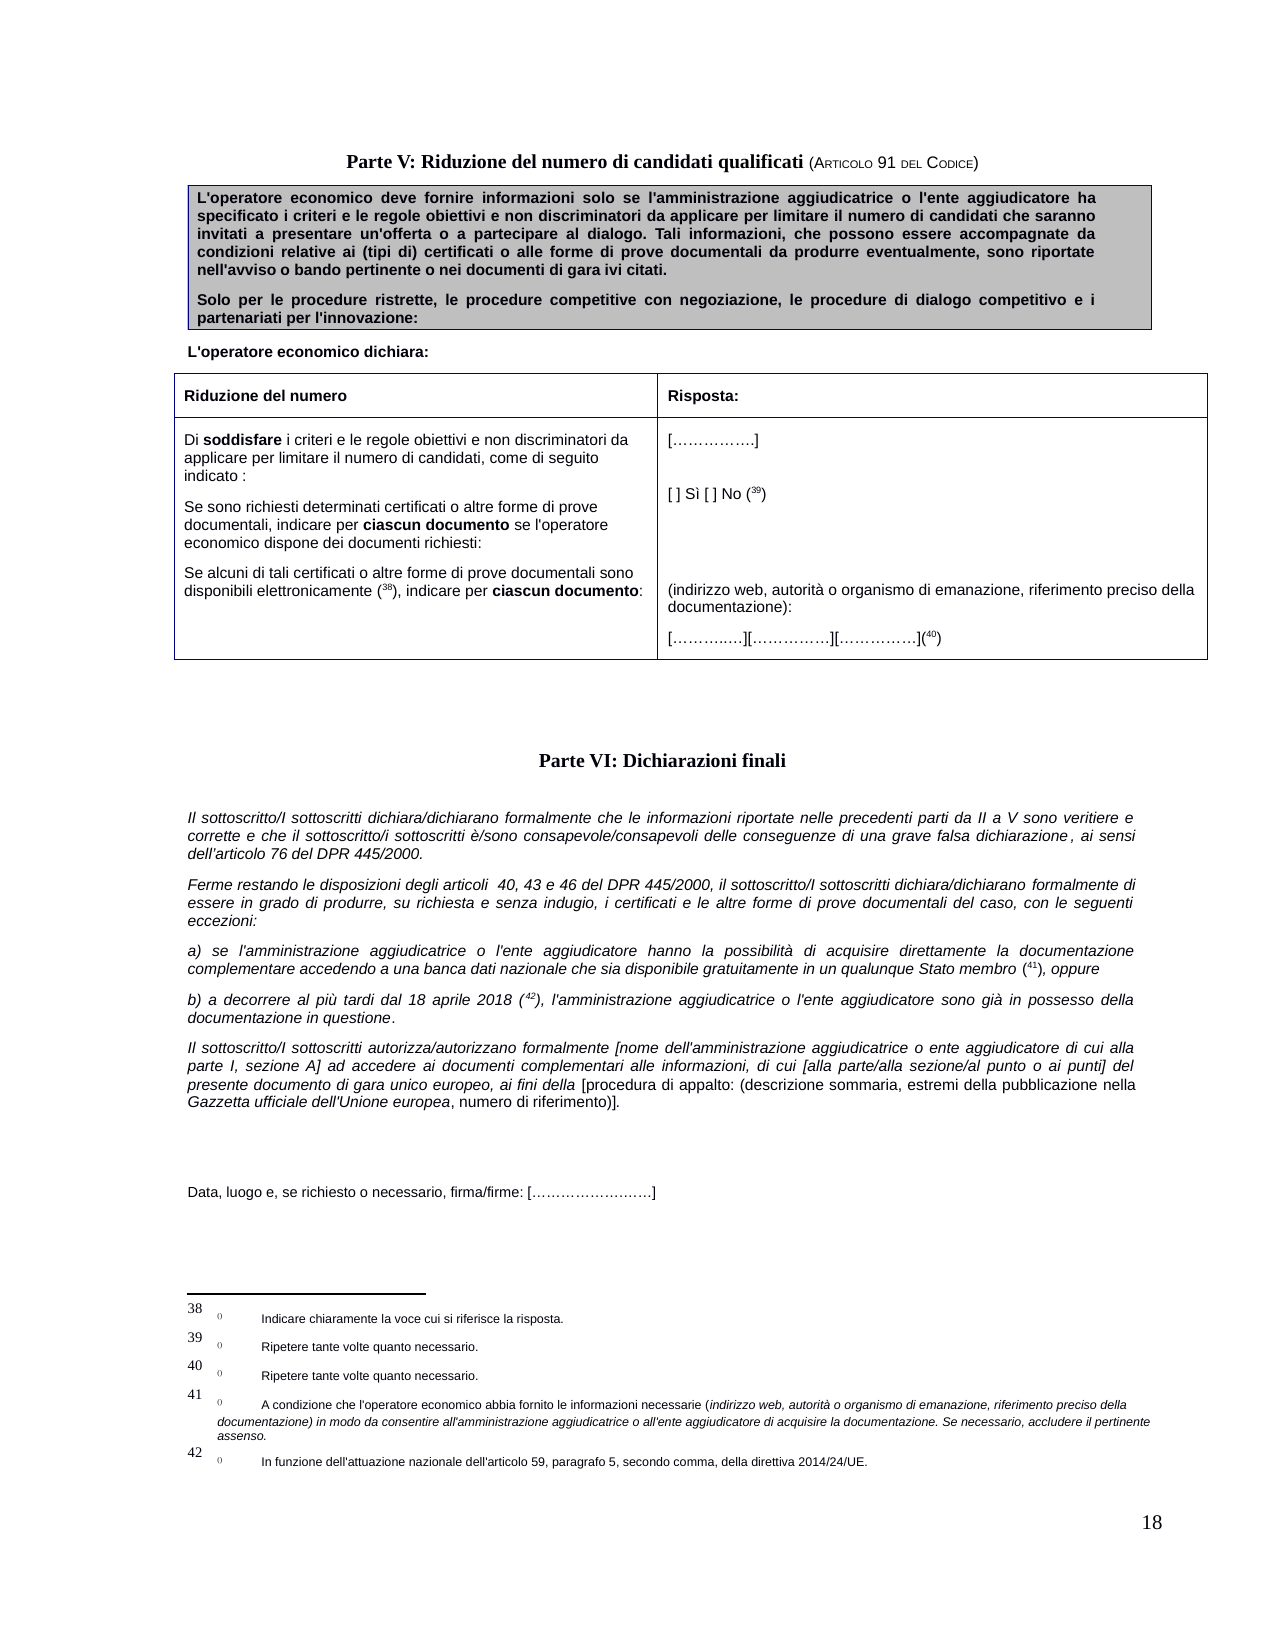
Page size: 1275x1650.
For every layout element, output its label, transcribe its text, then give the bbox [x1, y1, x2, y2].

text Parte V: Riduzione del numero di candidati qualificati (Articolo 91 del Codice) [187, 150, 1137, 173]
text Data, luogo e, se richiesto o necessario, firma/firme: [……………….……] [187, 1183, 1137, 1200]
text () In funzione dell'attuazione nazionale dell'articolo 59, paragrafo 5, secondo comma, della direttiva 2014/24/UE. [187, 1443, 1197, 1472]
title Parte VI: Dichiarazioni finali [187, 749, 1137, 771]
table_cell Di soddisfare i criteri e le regole obiettivi e non discriminatori da applicare per limitare il numero di candidati, come di seguito indicato : Se sono richiesti determinati certificati o altre forme di prove documentali, indicare per ciascun documento se l'operatore economico dispone dei documenti richiesti: Se alcuni di tali certificati o altre forme di prove documentali sono disponibili elettronicamente (), indicare per ciascun documento: [175, 418, 657, 659]
text b) a decorrere al più tardi dal 18 aprile 2018 (), l'amministrazione aggiudicatrice o l'ente aggiudicatore sono già in possesso della documentazione in questione. [187, 991, 1137, 1027]
text Solo per le procedure ristrette, le procedure competitive con negoziazione, le procedure di dialogo competitivo e i partenariati per l'innovazione: [189, 288, 1151, 329]
text a) se l'amministrazione aggiudicatrice o l'ente aggiudicatore hanno la possibilità di acquisire direttamente la documentazione complementare accedendo a una banca dati nazionale che sia disponibile gratuitamente in un qualunque Stato membro (), oppure [187, 942, 1137, 978]
text Ferme restando le disposizioni degli articoli 40, 43 e 46 del DPR 445/2000, il sottoscritto/I sottoscritti dichiara/dichiarano formalmente di essere in grado di produrre, su richiesta e senza indugio, i certificati e le altre forme di prove documentali del caso, con le seguenti eccezioni: [187, 876, 1137, 929]
text Il sottoscritto/I sottoscritti autorizza/autorizzano formalmente [nome dell'amministrazione aggiudicatrice o ente aggiudicatore di cui alla parte I, sezione A] ad accedere ai documenti complementari alle informazioni, di cui [alla parte/alla sezione/al punto o ai punti] del presente documento di gara unico europeo, ai fini della [procedura di appalto: (descrizione sommaria, estremi della pubblicazione nella Gazzetta ufficiale dell'Unione europea, numero di riferimento)]. [187, 1039, 1137, 1111]
table_header Riduzione del numero [175, 374, 657, 417]
text Il sottoscritto/I sottoscritti dichiara/dichiarano formalmente che le informazioni riportate nelle precedenti parti da II a V sono veritiere e corrette e che il sottoscritto/i sottoscritti è/sono consapevole/consapevoli delle conseguenze di una grave falsa dichiarazione, ai sensi dell’articolo 76 del DPR 445/2000. [187, 809, 1137, 863]
table_cell […………….] [ ] Sì [ ] No () (indirizzo web, autorità o organismo di emanazione, riferimento preciso della documentazione): [………..…][……………][……………]() [658, 418, 1207, 659]
table_header Risposta: [658, 374, 1207, 417]
text L'operatore economico dichiara: [187, 343, 1137, 361]
text () A condizione che l'operatore economico abbia fornito le informazioni necessarie (indirizzo web, autorità o organismo di emanazione, riferimento preciso della documentazione) in modo da consentire all'amministrazione aggiudicatrice o all'ente aggiudicatore di acquisire la documentazione. Se necessario, accludere il pertinente assenso. [187, 1386, 1197, 1443]
text L'operatore economico deve fornire informazioni solo se l'amministrazione aggiudicatrice o l'ente aggiudicatore ha specificato i criteri e le regole obiettivi e non discriminatori da applicare per limitare il numero di candidati che saranno invitati a presentare un'offerta o a partecipare al dialogo. Tali informazioni, che possono essere accompagnate da condizioni relative ai (tipi di) certificati o alle forme di prove documentali da produrre eventualmente, sono riportate nell'avviso o bando pertinente o nei documenti di gara ivi citati. [189, 186, 1151, 278]
